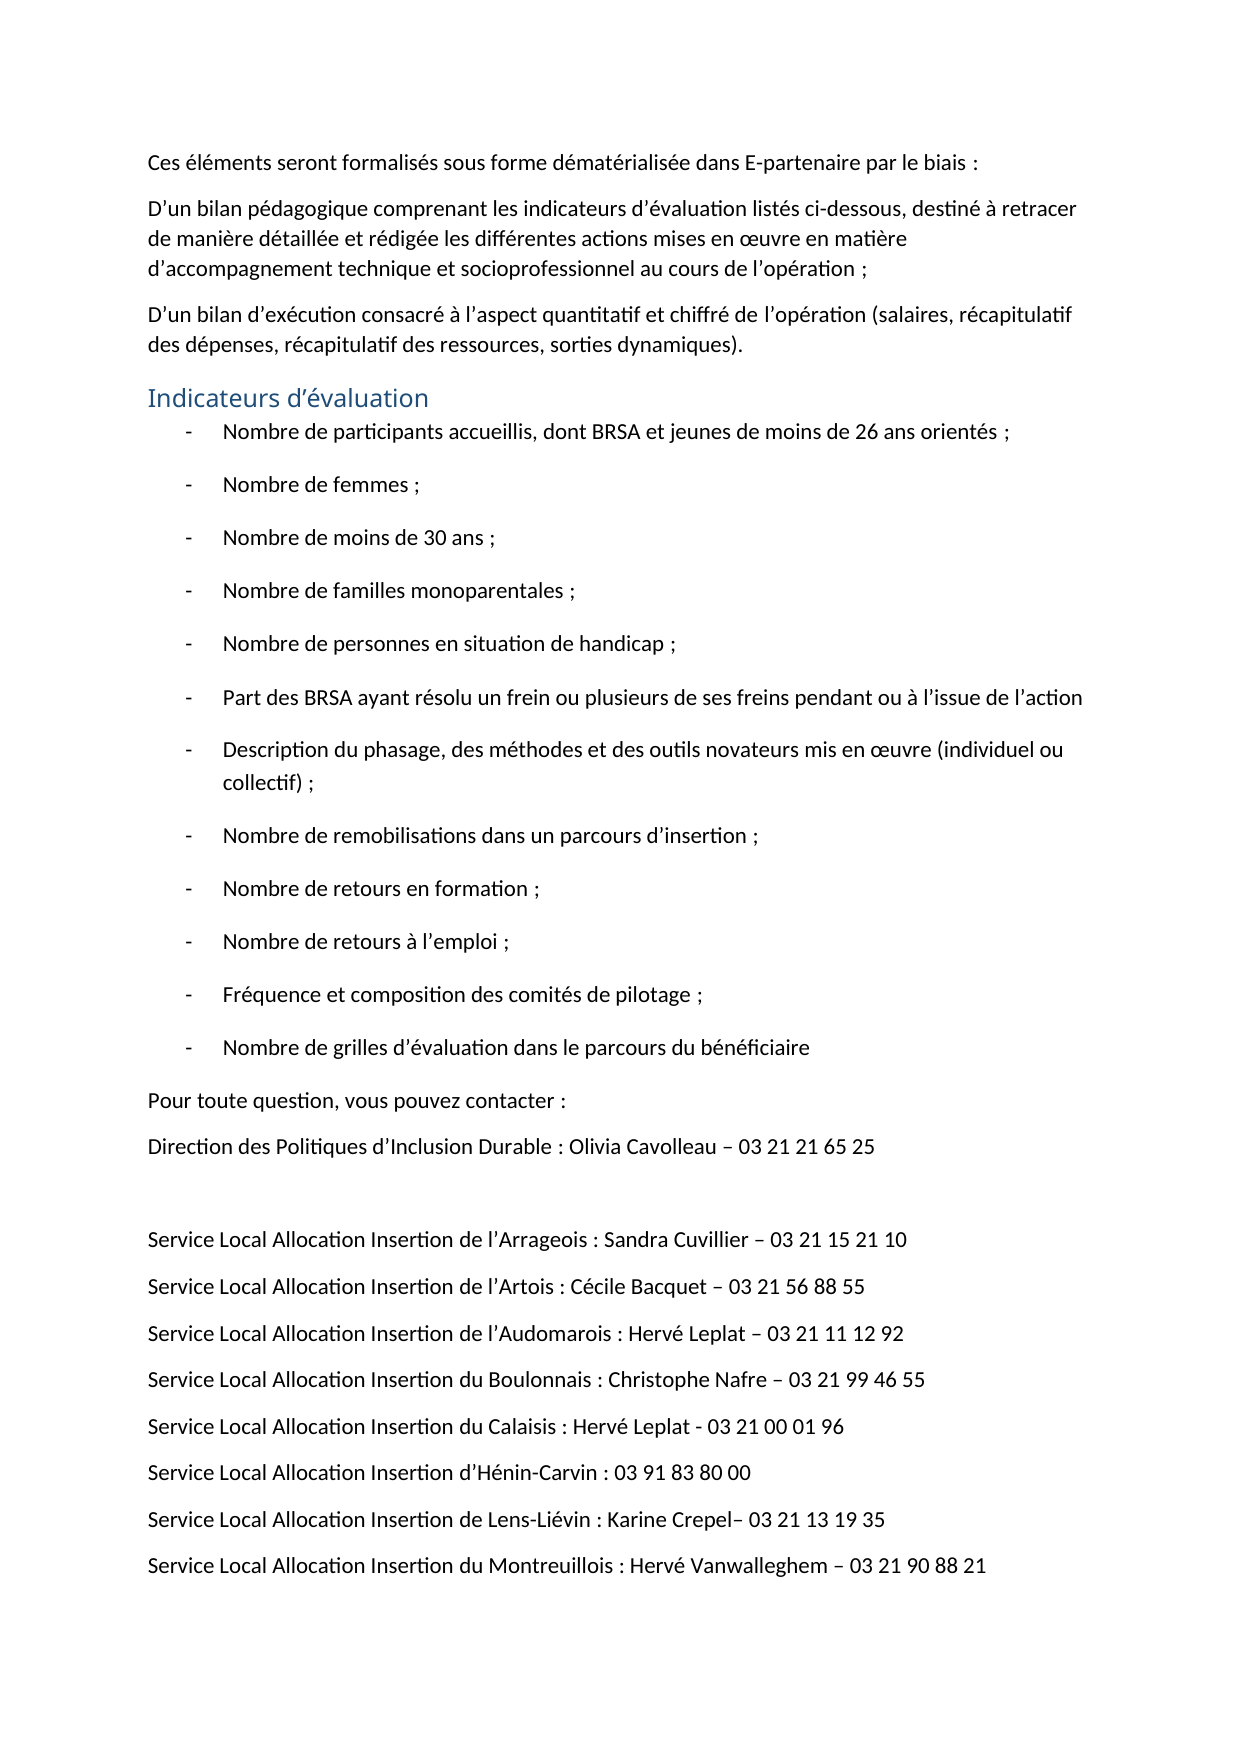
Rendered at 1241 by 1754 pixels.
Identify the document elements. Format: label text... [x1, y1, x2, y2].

list Fréquence et composition des comités de pilotage ; [185, 980, 1093, 1008]
list Description du phasage, des méthodes et des outils novateurs mis en œuvre (individuel ou collectif) ; [185, 736, 1093, 796]
text Service Local Allocation Insertion de l’Arrageois : Sandra Cuvillier – 03 21 15 21 10 [148, 1226, 1093, 1254]
subtitle Indicateurs d’évaluation [148, 381, 1093, 415]
list Nombre de grilles d’évaluation dans le parcours du bénéficiaire [185, 1033, 1093, 1061]
list Nombre de participants accueillis, dont BRSA et jeunes de moins de 26 ans orientés ; [185, 417, 1093, 446]
list Nombre de retours en formation ; [185, 874, 1093, 902]
text Ces éléments seront formalisés sous forme dématérialisée dans E-partenaire par le biais : [148, 148, 1093, 176]
text Service Local Allocation Insertion du Calaisis : Hervé Leplat - 03 21 00 01 96 [148, 1412, 1093, 1440]
list Part des BRSA ayant résolu un frein ou plusieurs de ses freins pendant ou à l’issue de l’action [185, 683, 1093, 711]
text D’un bilan d’exécution consacré à l’aspect quantitatif et chiffré de l’opération (salaires, récapitulatif des dépenses, récapitulatif des ressources, sorties dynamiques). [148, 301, 1093, 358]
list Nombre de retours à l’emploi ; [185, 927, 1093, 955]
list Nombre de femmes ; [185, 471, 1093, 498]
text Pour toute question, vous pouvez contacter : [148, 1086, 1093, 1114]
text Service Local Allocation Insertion du Montreuillois : Hervé Vanwalleghem – 03 21 90 88 21 [148, 1552, 1093, 1579]
text Service Local Allocation Insertion du Boulonnais : Christophe Nafre – 03 21 99 46 55 [148, 1365, 1093, 1393]
list Nombre de moins de 30 ans ; [185, 523, 1093, 552]
list Nombre de personnes en situation de handicap ; [185, 629, 1093, 658]
text D’un bilan pédagogique comprenant les indicateurs d’évaluation listés ci-dessous, destiné à retracer de manière détaillée et rédigée les différentes actions mises en œuvre en matière d’accompagnement technique et socioprofessionnel au cours de l’opération ; [148, 194, 1093, 282]
text Direction des Politiques d’Inclusion Durable : Olivia Cavolleau – 03 21 21 65 25 [148, 1132, 1093, 1161]
text Service Local Allocation Insertion de l’Artois : Cécile Bacquet – 03 21 56 88 55 [148, 1272, 1093, 1300]
list Nombre de familles monoparentales ; [185, 577, 1093, 604]
text Service Local Allocation Insertion de l’Audomarois : Hervé Leplat – 03 21 11 12 92 [148, 1319, 1093, 1347]
list Nombre de remobilisations dans un parcours d’insertion ; [185, 821, 1093, 849]
text Service Local Allocation Insertion d’Hénin-Carvin : 03 91 83 80 00 [148, 1458, 1093, 1486]
text Service Local Allocation Insertion de Lens-Liévin : Karine Crepel– 03 21 13 19 35 [148, 1505, 1093, 1533]
